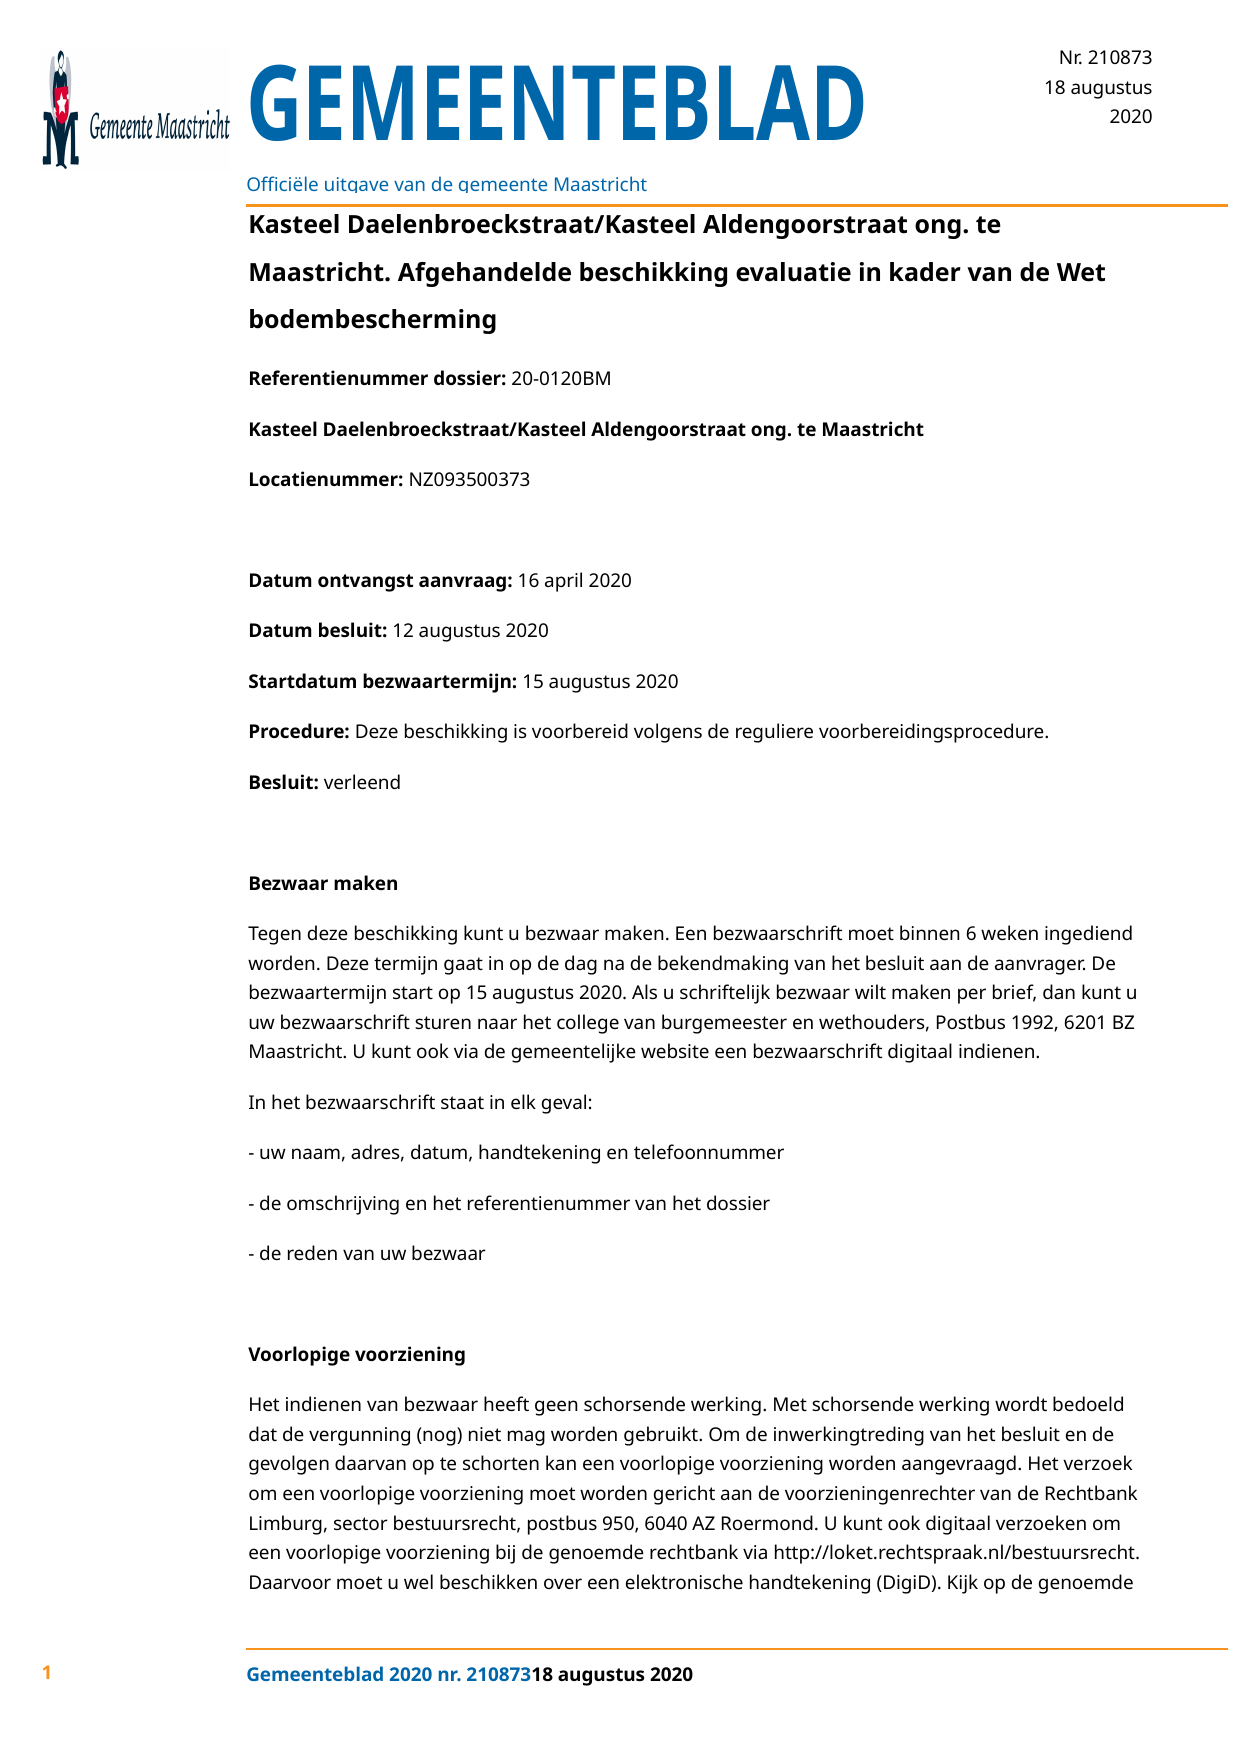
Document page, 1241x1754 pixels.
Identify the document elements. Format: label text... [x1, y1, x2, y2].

text - uw naam, adres, datum, handtekening en telefoonnummer [248, 1139, 1152, 1165]
text Voorlopige voorziening [248, 1341, 1152, 1367]
text Bezwaar maken [248, 870, 1152, 895]
text Het indienen van bezwaar heeft geen schorsende werking. Met schorsende werking wordt bedoeld dat de vergunning (nog) niet mag worden gebruikt. Om de inwerkingtreding van het besluit en de gevolgen daarvan op te schorten kan een voorlopige voorziening worden aangevraagd. Het verzoek om een voorlopige voorziening moet worden gericht aan de voorzieningenrechter van de Rechtbank Limburg, sector bestuursrecht, postbus 950, 6040 AZ Roermond. U kunt ook digitaal verzoeken om een voorlopige voorziening bij de genoemde rechtbank via http://loket.rechtspraak.nl/bestuursrecht. Daarvoor moet u wel beschikken over een elektronische handtekening (DigiD). Kijk op de genoemde [248, 1391, 1152, 1594]
text In het bezwaarschrift staat in elk geval: [248, 1089, 1152, 1114]
text Startdatum bezwaartermijn: 15 augustus 2020 [248, 668, 1152, 694]
text Procedure: Deze beschikking is voorbereid volgens de reguliere voorbereidingsprocedure. [248, 718, 1152, 744]
text Datum besluit: 12 augustus 2020 [248, 618, 1152, 643]
text Tegen deze beschikking kunt u bezwaar maken. Een bezwaarschrift moet binnen 6 weken ingediend worden. Deze termijn gaat in op de dag na de bekendmaking van het besluit aan de aanvrager. De bezwaartermijn start op 15 augustus 2020. Als u schriftelijk bezwaar wilt maken per brief, dan kunt u uw bezwaarschrift sturen naar het college van burgemeester en wethouders, Postbus 1992, 6201 BZ Maastricht. U kunt ook via de gemeentelijke website een bezwaarschrift digitaal indienen. [248, 920, 1152, 1064]
text Besluit: verleend [248, 769, 1152, 794]
text Datum ontvangst aanvraag: 16 april 2020 [248, 567, 1152, 593]
text - de reden van uw bezwaar [248, 1240, 1152, 1266]
picture [41, 47, 231, 172]
text - de omschrijving en het referentienummer van het dossier [248, 1190, 1152, 1215]
text Kasteel Daelenbroeckstraat/Kasteel Aldengoorstraat ong. te Maastricht. Afgehandelde beschikking evaluatie in kader van de Wet bodembescherming [248, 207, 1152, 336]
text Referentienummer dossier: 20-0120BM [248, 366, 1152, 391]
text Locatienummer: NZ093500373 [248, 466, 1152, 492]
text Kasteel Daelenbroeckstraat/Kasteel Aldengoorstraat ong. te Maastricht [248, 416, 1152, 442]
